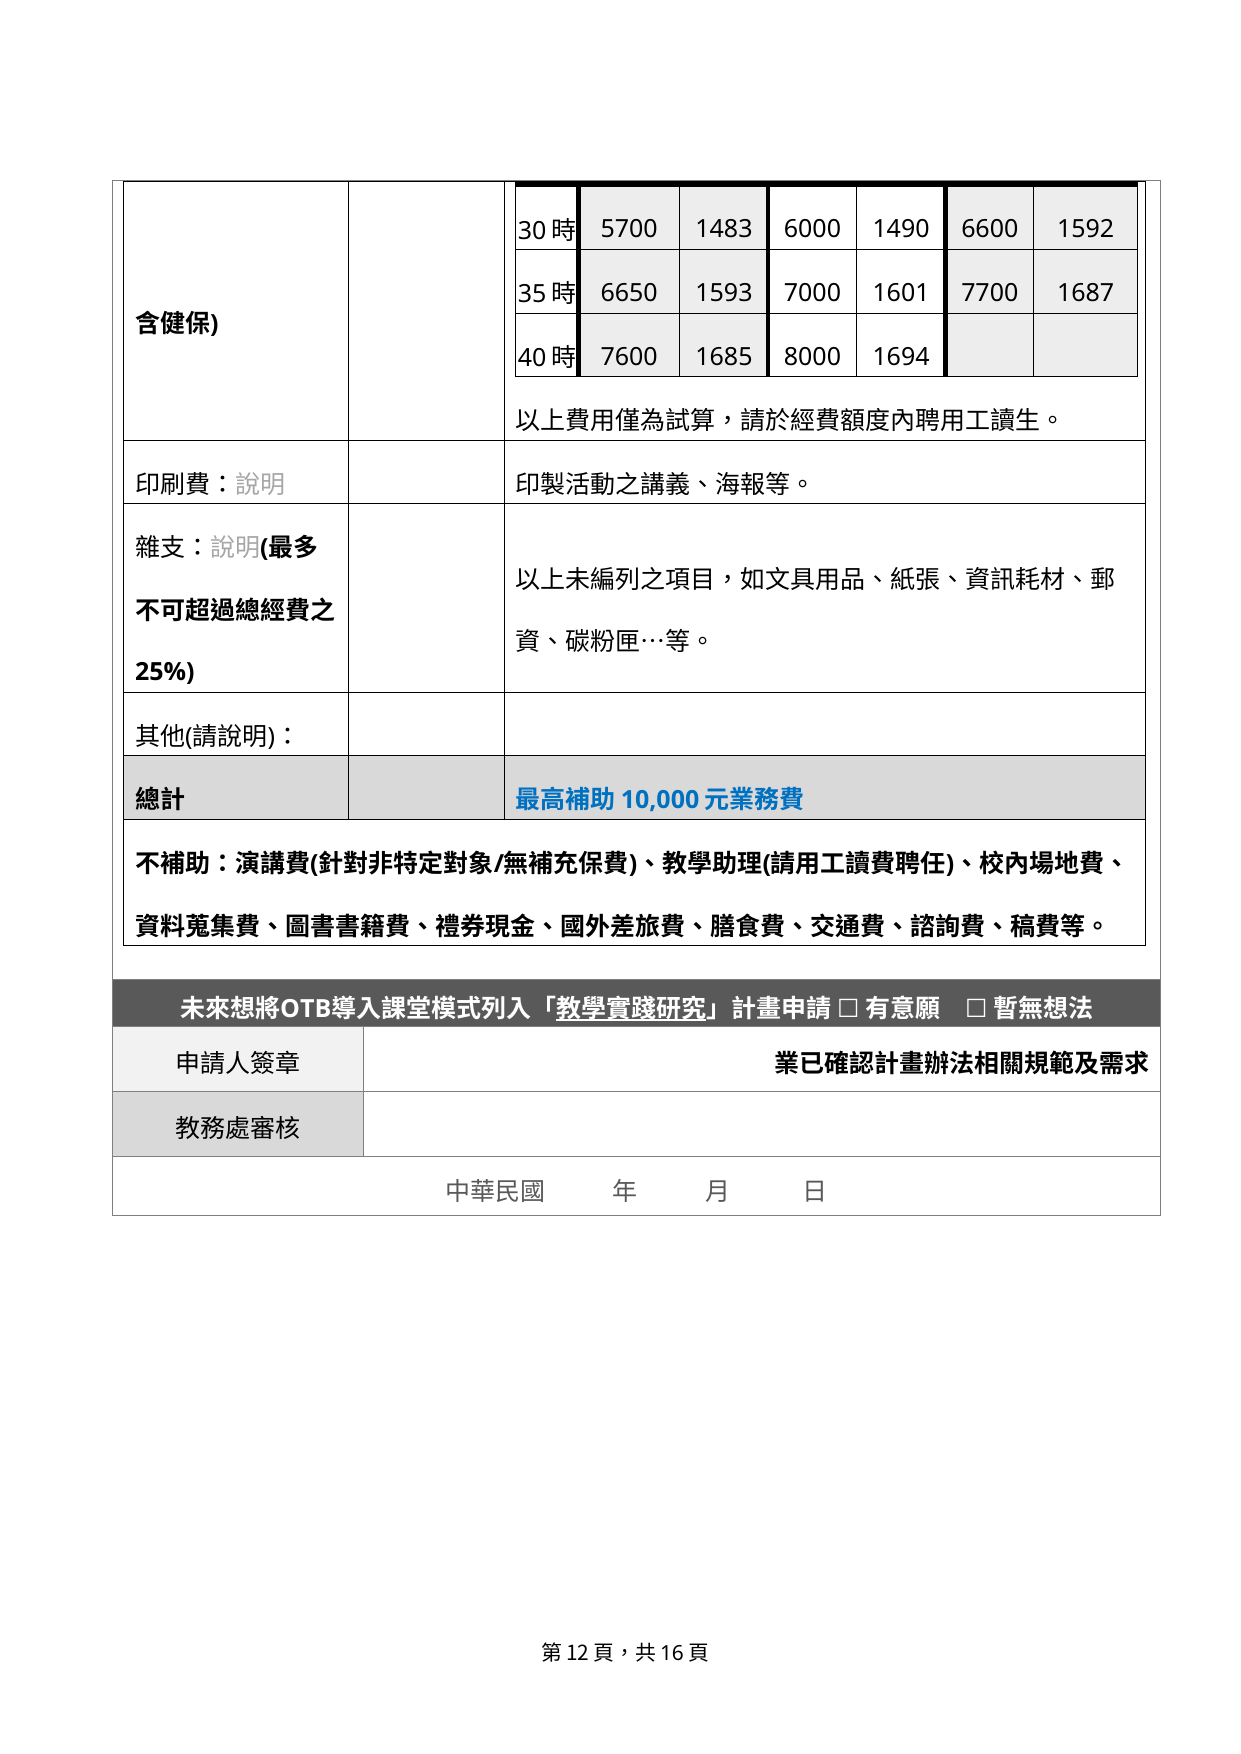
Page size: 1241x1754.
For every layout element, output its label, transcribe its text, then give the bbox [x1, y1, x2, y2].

table_cell 7700 [948, 250, 1033, 313]
table_cell [505, 693, 1145, 755]
table_cell [1146, 692, 1160, 755]
table_cell 1601 [857, 250, 943, 313]
table_cell [1146, 181, 1160, 440]
table_cell 35時 [516, 250, 576, 313]
table_cell [1146, 440, 1160, 503]
table_cell 40時 [516, 314, 576, 376]
table_cell 1687 [1034, 250, 1137, 313]
table_cell 印製活動之講義、海報等。 [505, 441, 1145, 503]
table_cell [349, 182, 504, 440]
table_cell [349, 504, 504, 692]
table_cell 業已確認計畫辦法相關規範及需求 [364, 1027, 1160, 1091]
table_cell 不補助：演講費(針對非特定對象/無補充保費)、教學助理(請用工讀費聘任)、校內場地費、資料蒐集費、圖書書籍費、禮券現金、國外差旅費、膳食費、交通費、諮詢費、稿費等。 [124, 820, 1145, 945]
table_cell 7000 [770, 250, 856, 313]
table_cell 其他(請說明)： [124, 693, 348, 755]
table_cell 未來想將OTB導入課堂模式列入「教學實踐研究」計畫申請 ☐ 有意願 ☐ 暫無想法 [113, 980, 1160, 1026]
table_cell 6600 [948, 187, 1033, 249]
table_cell 6650 [581, 250, 679, 313]
table_cell [349, 693, 504, 755]
table_cell 教務處審核 [113, 1092, 363, 1156]
table_cell 30時 [516, 187, 576, 249]
table_cell 以上費用僅為試算，請於經費額度內聘用工讀生。 [505, 182, 1145, 440]
table_cell 以上未編列之項目，如文具用品、紙張、資訊耗材、郵資、碳粉匣…等。 [505, 504, 1145, 692]
table_cell 1694 [857, 314, 943, 376]
table_cell [113, 181, 1160, 979]
table_cell 最高補助10,000元業務費 [505, 756, 1145, 819]
table_cell 總計 [124, 756, 348, 819]
table_cell [1146, 755, 1160, 819]
table_cell 印刷費：說明 [124, 441, 348, 503]
table_cell 中華民國 年 月 日 [113, 1157, 1160, 1215]
table_cell 8000 [770, 314, 856, 376]
table_cell 申請人簽章 [113, 1027, 363, 1091]
table_cell [349, 756, 504, 819]
table_cell 經費 [1146, 819, 1160, 945]
table_cell 7600 [581, 314, 679, 376]
table_cell 1483 [680, 187, 766, 249]
table_cell 6000 [770, 187, 856, 249]
table_cell [1146, 503, 1160, 692]
table_cell 1592 [1034, 187, 1137, 249]
table_cell 5700 [581, 187, 679, 249]
table_cell 1685 [680, 314, 766, 376]
table_cell [948, 314, 1033, 376]
table_cell 雜支：說明(最多不可超過總經費之25%) [124, 504, 348, 692]
table_cell [1034, 314, 1137, 376]
table_cell [349, 441, 504, 503]
table_cell 1593 [680, 250, 766, 313]
table_cell 含健保) [124, 182, 348, 440]
table_cell 1490 [857, 187, 943, 249]
table_cell [364, 1092, 1160, 1156]
